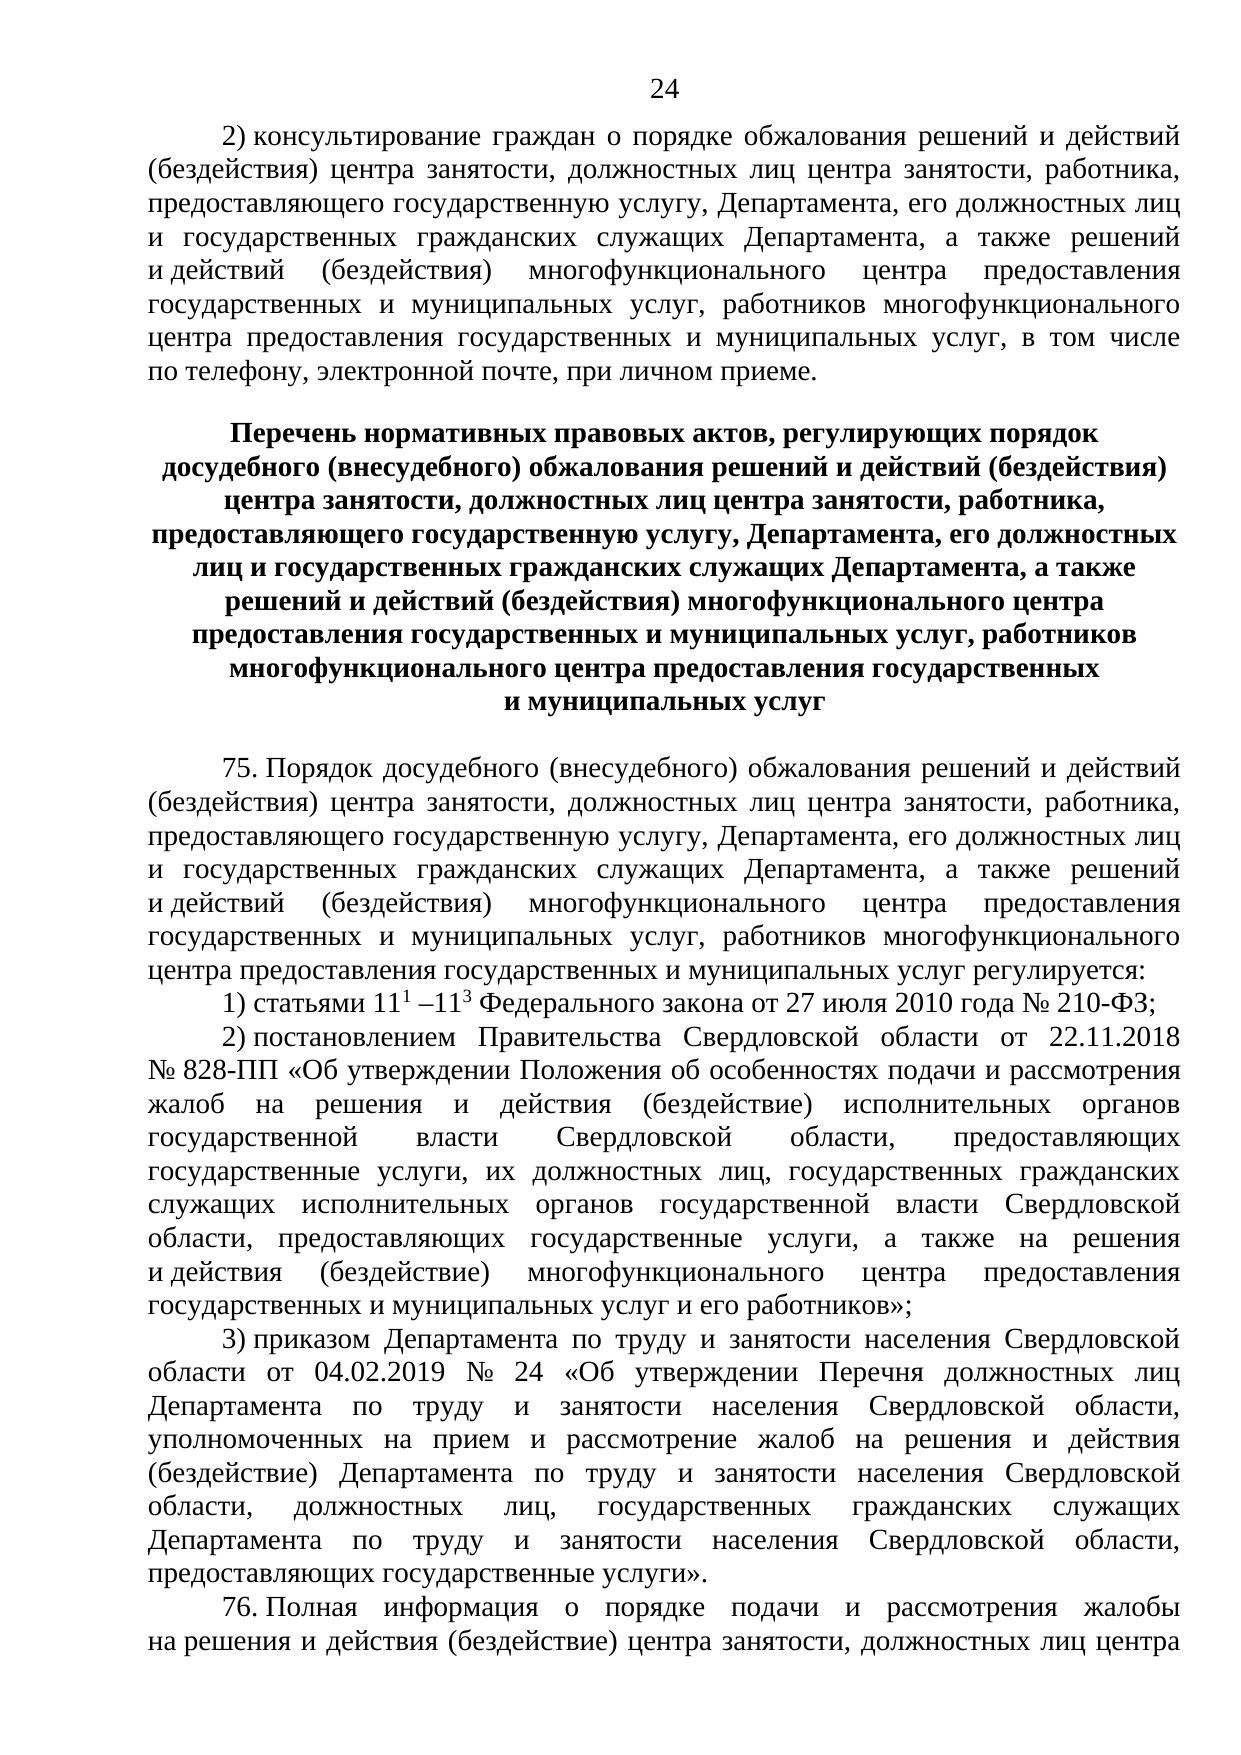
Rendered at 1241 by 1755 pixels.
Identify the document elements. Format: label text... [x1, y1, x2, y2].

text Перечень нормативных правовых актов, регулирующих порядок досудебного (внесудебного) обжалования решений и действий (бездействия) центра занятости, должностных лиц центра занятости, работника, предоставляющего государственную услугу, Департамента, его должностных лиц и государственных гражданских служащих Департамента, а также решений и действий (бездействия) многофункционального центра предоставления государственных и муниципальных услуг, работников многофункционального центра предоставления государственных и муниципальных услуг [148, 415, 1181, 717]
text 76. Полная информация о порядке подачи и рассмотрения жалобы на решения и действия (бездействие) центра занятости, должностных лиц центра [148, 1589, 1181, 1656]
text 2) консультирование граждан о порядке обжалования решений и действий (бездействия) центра занятости, должностных лиц центра занятости, работника, предоставляющего государственную услугу, Департамента, его должностных лиц и государственных гражданских служащих Департамента, а также решений и действий (бездействия) многофункционального центра предоставления государственных и муниципальных услуг, работников многофункционального центра предоставления государственных и муниципальных услуг, в том числе по телефону, электронной почте, при личном приеме. [148, 118, 1181, 386]
text 75. Порядок досудебного (внесудебного) обжалования решений и действий (бездействия) центра занятости, должностных лиц центра занятости, работника, предоставляющего государственную услугу, Департамента, его должностных лиц и государственных гражданских служащих Департамента, а также решений и действий (бездействия) многофункционального центра предоставления государственных и муниципальных услуг, работников многофункционального центра предоставления государственных и муниципальных услуг регулируется: [148, 751, 1181, 985]
text 3) приказом Департамента по труду и занятости населения Свердловской области от 04.02.2019 № 24 «Об утверждении Перечня должностных лиц Департамента по труду и занятости населения Свердловской области, уполномоченных на прием и рассмотрение жалоб на решения и действия (бездействие) Департамента по труду и занятости населения Свердловской области, должностных лиц, государственных гражданских служащих Департамента по труду и занятости населения Свердловской области, предоставляющих государственные услуги». [148, 1321, 1181, 1589]
text 2) постановлением Правительства Свердловской области от 22.11.2018 № 828-ПП «Об утверждении Положения об особенностях подачи и рассмотрения жалоб на решения и действия (бездействие) исполнительных органов государственной власти Свердловской области, предоставляющих государственные услуги, их должностных лиц, государственных гражданских служащих исполнительных органов государственной власти Свердловской области, предоставляющих государственные услуги, а также на решения и действия (бездействие) многофункционального центра предоставления государственных и муниципальных услуг и его работников»; [148, 1019, 1181, 1321]
text 1) статьями 111 –113 Федерального закона от 27 июля 2010 года № 210-ФЗ; [148, 985, 1181, 1019]
